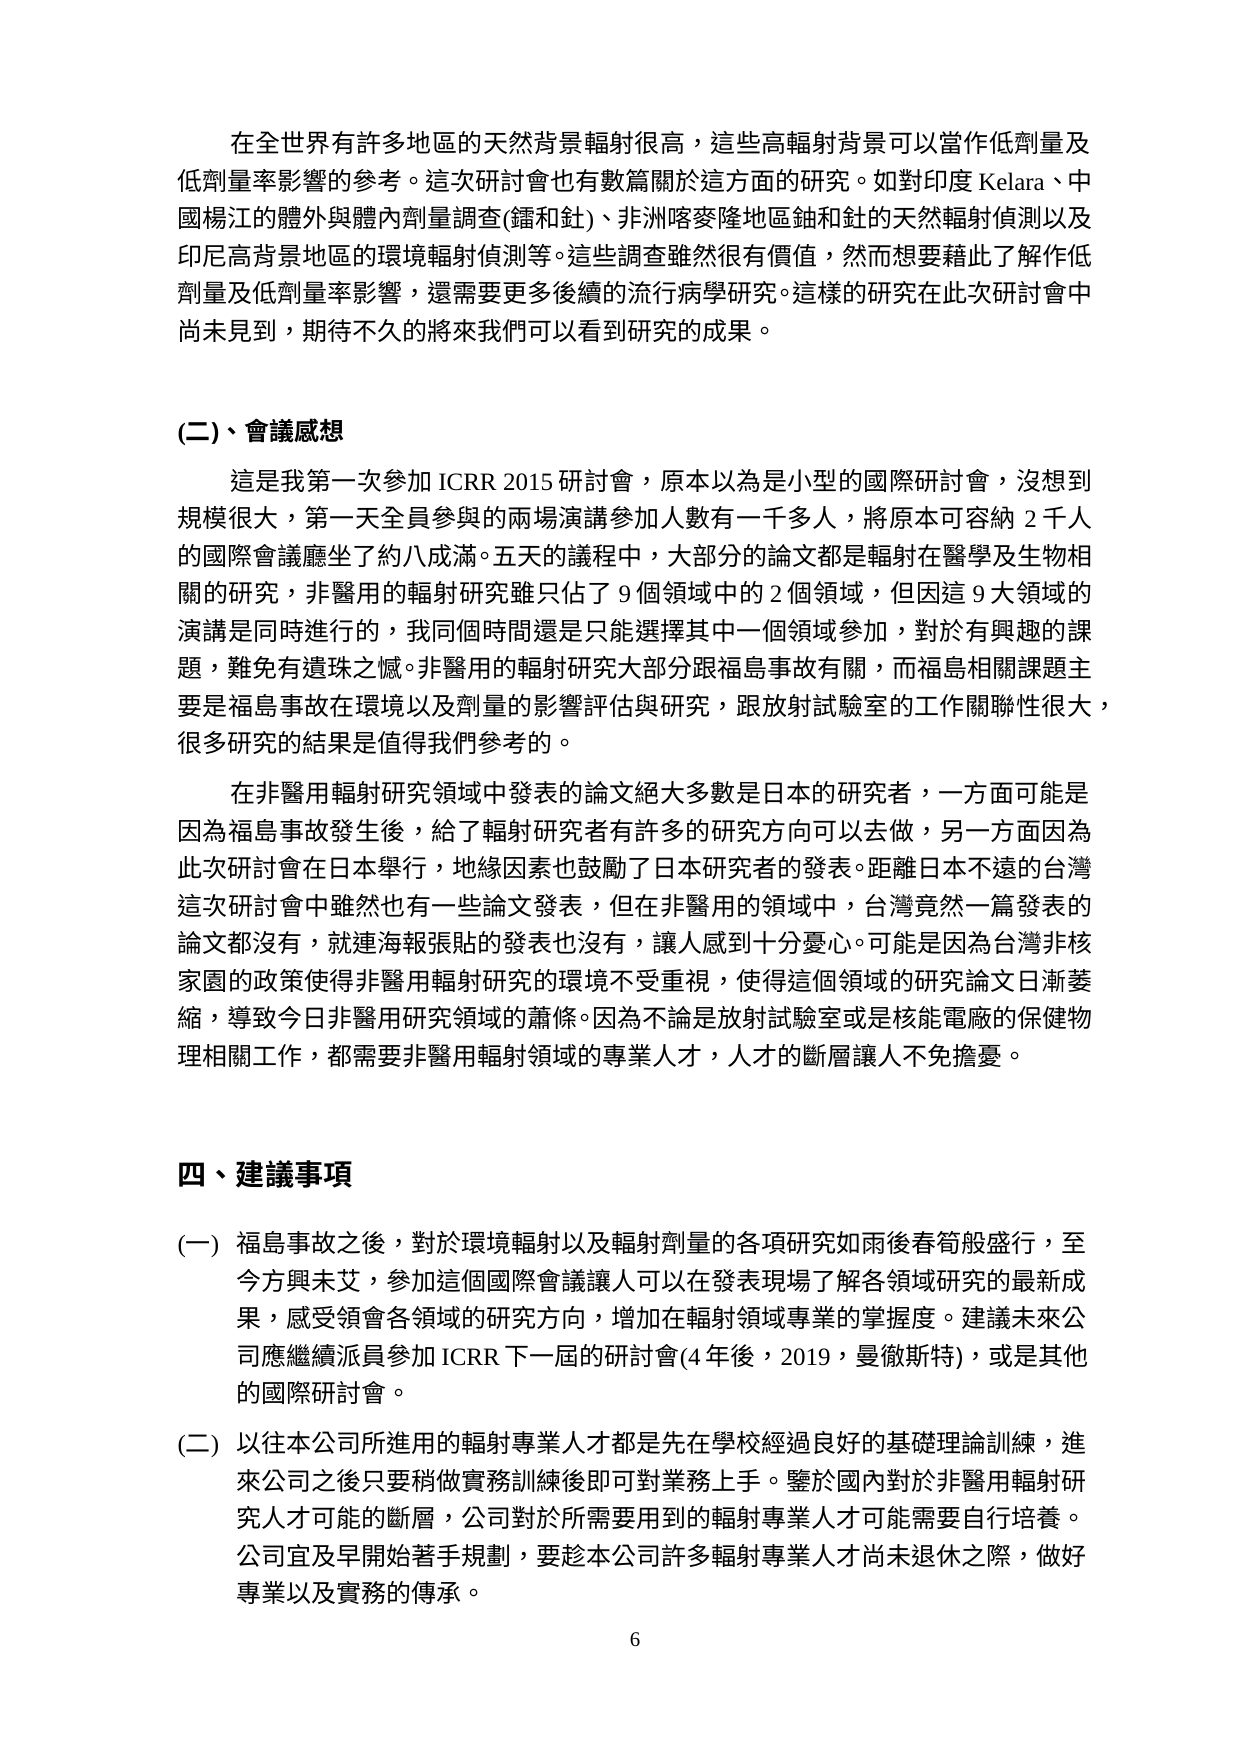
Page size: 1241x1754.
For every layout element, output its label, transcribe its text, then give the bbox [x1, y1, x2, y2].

text (一) 福島事故之後，對於環境輻射以及輻射劑量的各項研究如雨後春筍般盛行，至今方興未艾，參加這個國際會議讓人可以在發表現場了解各領域研究的最新成果，感受領會各領域的研究方向，增加在輻射領域專業的掌握度。建議未來公司應繼續派員參加ICRR下一屆的研討會(4年後，2019，曼徹斯特)，或是其他的國際研討會。 [177, 1223, 1092, 1410]
text 四、建議事項 [177, 1135, 1092, 1210]
text 在全世界有許多地區的天然背景輻射很高，這些高輻射背景可以當作低劑量及低劑量率影響的參考。這次研討會也有數篇關於這方面的研究。如對印度Kelara、中國楊江的體外與體內劑量調查(鐳和釷)、非洲喀麥隆地區鈾和釷的天然輻射偵測以及印尼高背景地區的環境輻射偵測等。這些調查雖然很有價值，然而想要藉此了解作低劑量及低劑量率影響，還需要更多後續的流行病學研究。這樣的研究在此次研討會中尚未見到，期待不久的將來我們可以看到研究的成果。 [177, 123, 1092, 348]
text (二)、會議感想 [177, 410, 1092, 448]
text (二) 以往本公司所進用的輻射專業人才都是先在學校經過良好的基礎理論訓練，進來公司之後只要稍做實務訓練後即可對業務上手。鑒於國內對於非醫用輻射研究人才可能的斷層，公司對於所需要用到的輻射專業人才可能需要自行培養。公司宜及早開始著手規劃，要趁本公司許多輻射專業人才尚未退休之際，做好專業以及實務的傳承。 [177, 1423, 1092, 1610]
text 在非醫用輻射研究領域中發表的論文絕大多數是日本的研究者，一方面可能是因為福島事故發生後，給了輻射研究者有許多的研究方向可以去做，另一方面因為此次研討會在日本舉行，地緣因素也鼓勵了日本研究者的發表。距離日本不遠的台灣這次研討會中雖然也有一些論文發表，但在非醫用的領域中，台灣竟然一篇發表的論文都沒有，就連海報張貼的發表也沒有，讓人感到十分憂心。可能是因為台灣非核家園的政策使得非醫用輻射研究的環境不受重視，使得這個領域的研究論文日漸萎縮，導致今日非醫用研究領域的蕭條。因為不論是放射試驗室或是核能電廠的保健物理相關工作，都需要非醫用輻射領域的專業人才，人才的斷層讓人不免擔憂。 [177, 773, 1092, 1073]
text 這是我第一次參加ICRR 2015研討會，原本以為是小型的國際研討會，沒想到規模很大，第一天全員參與的兩場演講參加人數有一千多人，將原本可容納2千人的國際會議廳坐了約八成滿。五天的議程中，大部分的論文都是輻射在醫學及生物相關的研究，非醫用的輻射研究雖只佔了9個領域中的2個領域，但因這9大領域的演講是同時進行的，我同個時間還是只能選擇其中一個領域參加，對於有興趣的課題，難免有遺珠之憾。非醫用的輻射研究大部分跟福島事故有關，而福島相關課題主要是福島事故在環境以及劑量的影響評估與研究，跟放射試驗室的工作關聯性很大，很多研究的結果是值得我們參考的。 [177, 460, 1092, 760]
